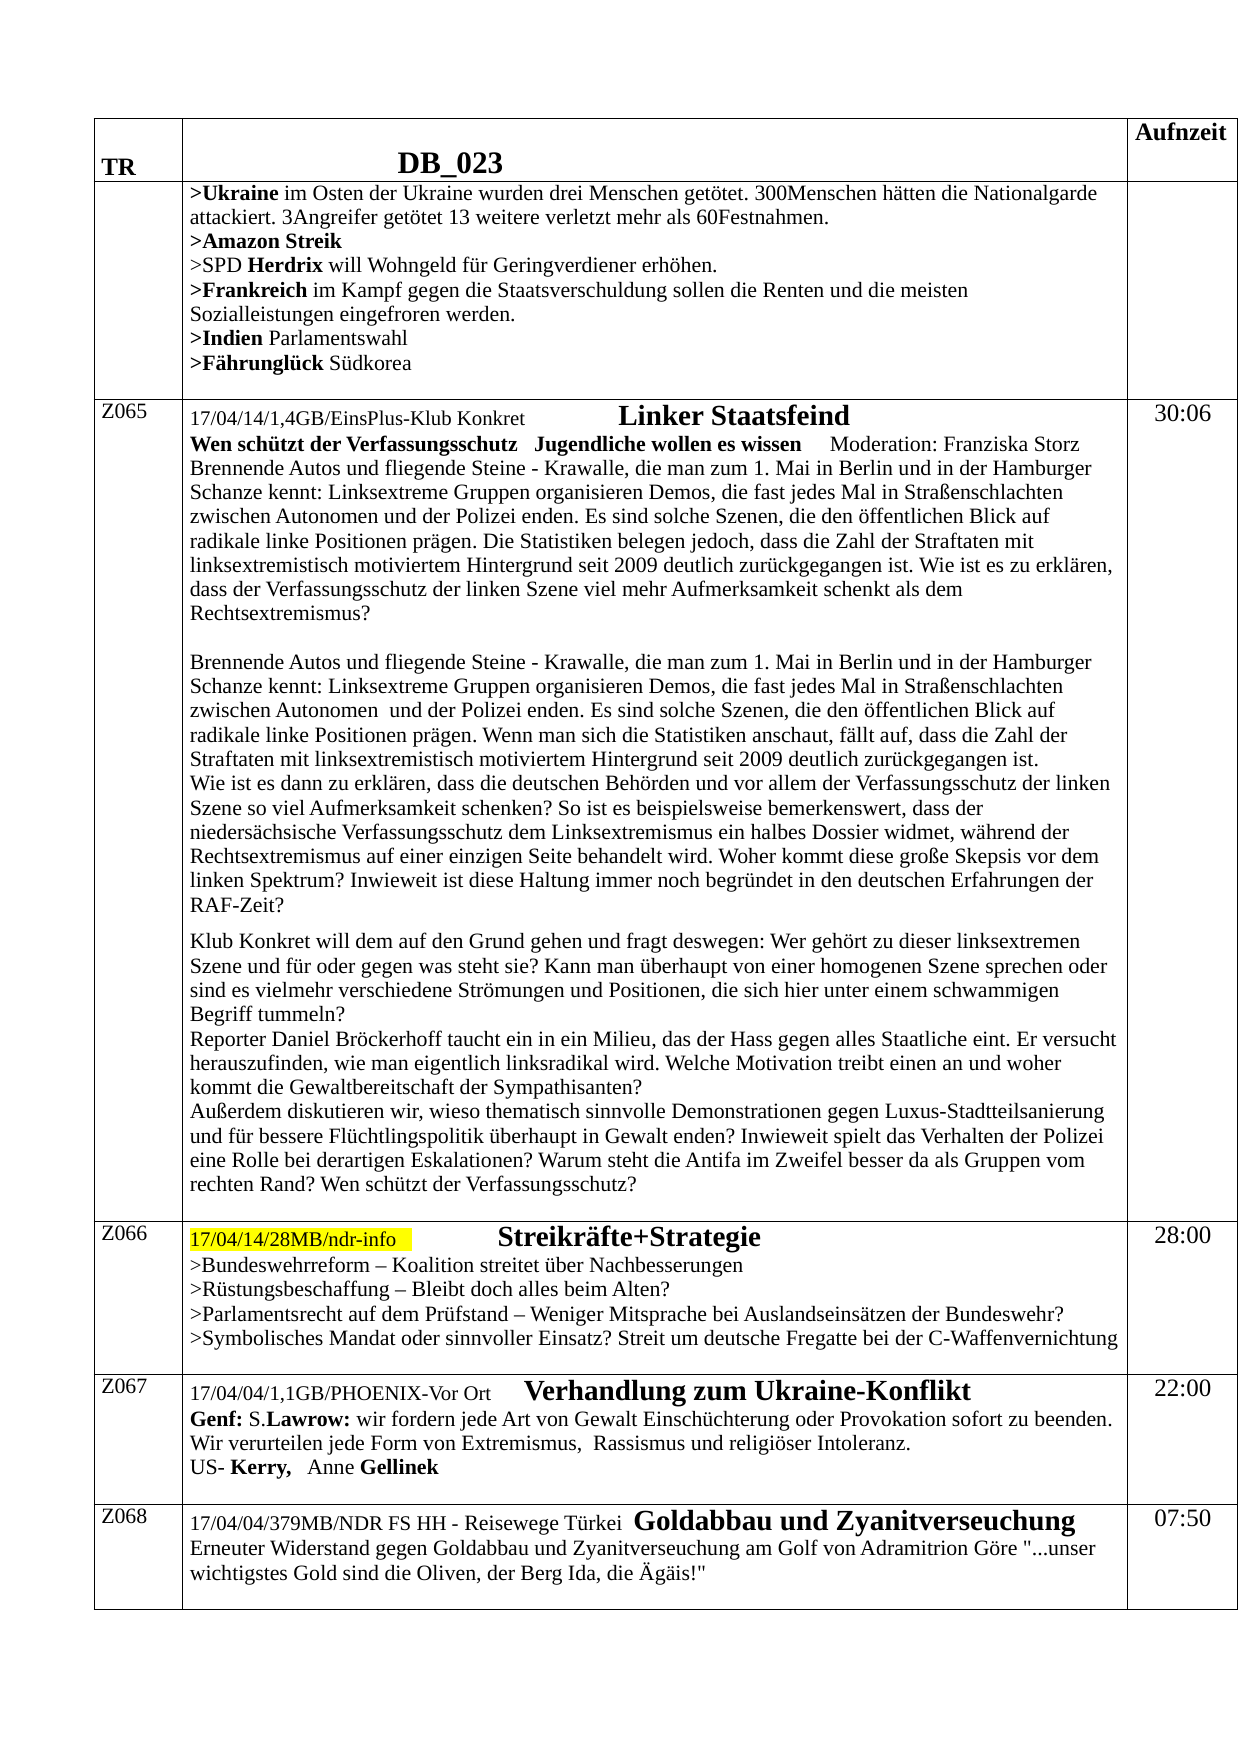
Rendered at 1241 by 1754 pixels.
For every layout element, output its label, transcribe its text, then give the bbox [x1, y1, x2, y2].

table_header TR [95, 119, 182, 181]
table_cell 07:50 [1128, 1505, 1237, 1609]
table_cell 22:00 [1128, 1375, 1237, 1504]
table_cell [1128, 182, 1237, 399]
table_cell 30:06 [1128, 400, 1237, 1221]
table_cell 17/04/04/379MB/NDR FS HH - Reisewege Türkei Goldabbau und Zyanitverseuchung Erneuter Widerstand gegen Goldabbau und Zyanitverseuchung am Golf von Adramitrion Göre "...unser wichtigstes Gold sind die Oliven, der Berg Ida, die Ägäis!" [183, 1505, 1127, 1609]
table_cell Z067 [95, 1375, 182, 1504]
table_header DB_023 [183, 119, 1127, 181]
table_cell 17/04/04/1,1GB/PHOENIX-Vor Ort Verhandlung zum Ukraine-Konflikt Genf: S.Lawrow: wir fordern jede Art von Gewalt Einschüchterung oder Provokation sofort zu beenden. Wir verurteilen jede Form von Extremismus, Rassismus und religiöser Intoleranz. US- Kerry, Anne Gellinek [183, 1375, 1127, 1504]
table_cell 17/04/14/28MB/ndr-info Streikräfte+Strategie >Bundeswehrreform – Koalition streitet über Nachbesserungen >Rüstungsbeschaffung – Bleibt doch alles beim Alten? >Parlamentsrecht auf dem Prüfstand – Weniger Mitsprache bei Auslandseinsätzen der Bundeswehr?>Symbolisches Mandat oder sinnvoller Einsatz? Streit um deutsche Fregatte bei der C-Waffenvernichtung [183, 1222, 1127, 1374]
table_cell Z065 [95, 400, 182, 1221]
table_header Aufnzeit [1128, 119, 1237, 181]
table_cell [95, 182, 182, 399]
table_cell 17/04/14/1,4GB/EinsPlus-Klub Konkret Linker Staatsfeind Wen schützt der Verfassungsschutz Jugendliche wollen es wissen Moderation: Franziska Storz Brennende Autos und fliegende Steine - Krawalle, die man zum 1. Mai in Berlin und in der Hamburger Schanze kennt: Linksextreme Gruppen organisieren Demos, die fast jedes Mal in Straßenschlachten zwischen Autonomen und der Polizei enden. Es sind solche Szenen, die den öffentlichen Blick auf radikale linke Positionen prägen. Die Statistiken belegen jedoch, dass die Zahl der Straftaten mit linksextremistisch motiviertem Hintergrund seit 2009 deutlich zurückgegangen ist. Wie ist es zu erklären, dass der Verfassungsschutz der linken Szene viel mehr Aufmerksamkeit schenkt als dem Rechtsextremismus? Brennende Autos und fliegende Steine - Krawalle, die man zum 1. Mai in Berlin und in der Hamburger Schanze kennt: Linksextreme Gruppen organisieren Demos, die fast jedes Mal in Straßenschlachten zwischen Autonomen und der Polizei enden. Es sind solche Szenen, die den öffentlichen Blick auf radikale linke Positionen prägen. Wenn man sich die Statistiken anschaut, fällt auf, dass die Zahl der Straftaten mit linksextremistisch motiviertem Hintergrund seit 2009 deutlich zurückgegangen ist. Wie ist es dann zu erklären, dass die deutschen Behörden und vor allem der Verfassungsschutz der linken Szene so viel Aufmerksamkeit schenken? So ist es beispielsweise bemerkenswert, dass der niedersächsische Verfassungsschutz dem Linksextremismus ein halbes Dossier widmet, während der Rechtsextremismus auf einer einzigen Seite behandelt wird. Woher kommt diese große Skepsis vor dem linken Spektrum? Inwieweit ist diese Haltung immer noch begründet in den deutschen Erfahrungen der RAF-Zeit? Klub Konkret will dem auf den Grund gehen und fragt deswegen: Wer gehört zu dieser linksextremen Szene und für oder gegen was steht sie? Kann man überhaupt von einer homogenen Szene sprechen oder sind es vielmehr verschiedene Strömungen und Positionen, die sich hier unter einem schwammigen Begriff tummeln? Reporter Daniel Bröckerhoff taucht ein in ein Milieu, das der Hass gegen alles Staatliche eint. Er versucht herauszufinden, wie man eigentlich linksradikal wird. Welche Motivation treibt einen an und woher kommt die Gewaltbereitschaft der Sympathisanten? Außerdem diskutieren wir, wieso thematisch sinnvolle Demonstrationen gegen Luxus-Stadtteilsanierung und für bessere Flüchtlingspolitik überhaupt in Gewalt enden? Inwieweit spielt das Verhalten der Polizei eine Rolle bei derartigen Eskalationen? Warum steht die Antifa im Zweifel besser da als Gruppen vom rechten Rand? Wen schützt der Verfassungsschutz? [183, 400, 1127, 1221]
table_cell >Ukraine im Osten der Ukraine wurden drei Menschen getötet. 300Menschen hätten die Nationalgarde attackiert. 3Angreifer getötet 13 weitere verletzt mehr als 60Festnahmen. >Amazon Streik >SPD Herdrix will Wohngeld für Geringverdiener erhöhen. >Frankreich im Kampf gegen die Staatsverschuldung sollen die Renten und die meisten Sozialleistungen eingefroren werden. >Indien Parlamentswahl >Fährunglück Südkorea [183, 182, 1127, 399]
table_cell 28:00 [1128, 1222, 1237, 1374]
table_cell Z068 [95, 1505, 182, 1609]
table_cell Z066 [95, 1222, 182, 1374]
